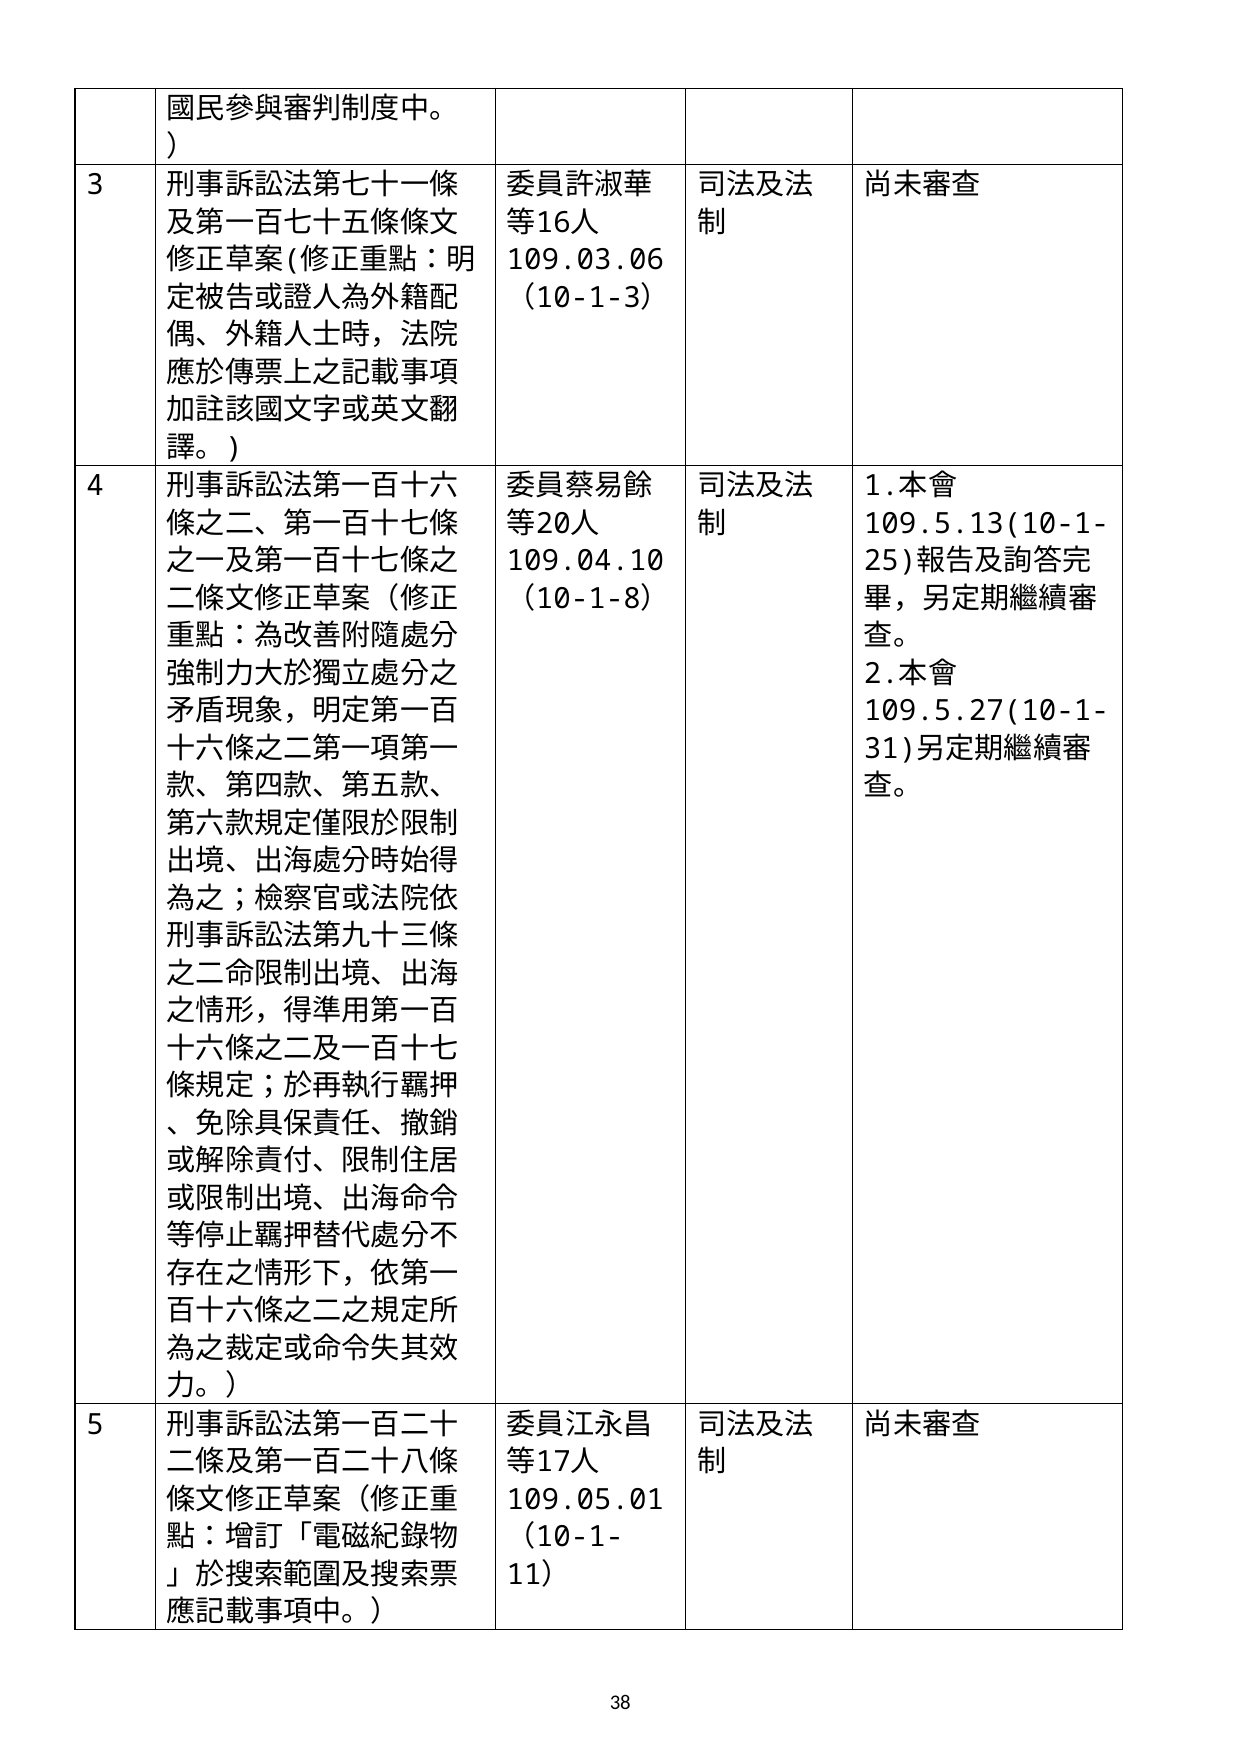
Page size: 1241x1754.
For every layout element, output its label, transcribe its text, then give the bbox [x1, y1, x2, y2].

table_cell 司法及法制 [686, 165, 852, 465]
table_cell [76, 89, 155, 164]
table_cell 國民參與審判制度中。） [156, 89, 495, 164]
table_cell 1.本會109.5.13(10-1-25)報告及詢答完畢，另定期繼續審查。 2.本會109.5.27(10-1-31)另定期繼續審查。 [853, 466, 1122, 1403]
table_cell 司法及法制 [686, 466, 852, 1403]
table_cell 3 [76, 165, 155, 465]
table_cell 刑事訴訟法第一百二十二條及第一百二十八條條文修正草案（修正重點：增訂「電磁紀錄物」於搜索範圍及搜索票應記載事項中。） [156, 1404, 495, 1629]
table_cell 刑事訴訟法第一百十六條之二、第一百十七條之一及第一百十七條之二條文修正草案（修正重點：為改善附隨處分強制力大於獨立處分之矛盾現象，明定第一百十六條之二第一項第一款、第四款、第五款、第六款規定僅限於限制出境、出海處分時始得為之；檢察官或法院依刑事訴訟法第九十三條之二命限制出境、出海之情形，得準用第一百十六條之二及一百十七條規定；於再執行羈押、免除具保責任、撤銷或解除責付、限制住居或限制出境、出海命令等停止羈押替代處分不存在之情形下，依第一百十六條之二之規定所為之裁定或命令失其效力。） [156, 466, 495, 1403]
table_cell 尚未審查 [853, 1404, 1122, 1629]
table_cell [853, 89, 1122, 164]
table_cell 刑事訴訟法第七十一條及第一百七十五條條文修正草案(修正重點：明定被告或證人為外籍配偶、外籍人士時，法院應於傳票上之記載事項加註該國文字或英文翻譯。) [156, 165, 495, 465]
table_cell [496, 89, 685, 164]
table_cell 委員許淑華等16人 109.03.06 （10-1-3） [496, 165, 685, 465]
table_cell 4 [76, 466, 155, 1403]
table_cell 司法及法制 [686, 1404, 852, 1629]
table_cell 委員蔡易餘等20人 109.04.10 （10-1-8） [496, 466, 685, 1403]
table_cell 委員江永昌等17人 109.05.01 （10-1-11） [496, 1404, 685, 1629]
table_cell [686, 89, 852, 164]
table_cell 尚未審查 [853, 165, 1122, 465]
table_cell 5 [76, 1404, 155, 1629]
